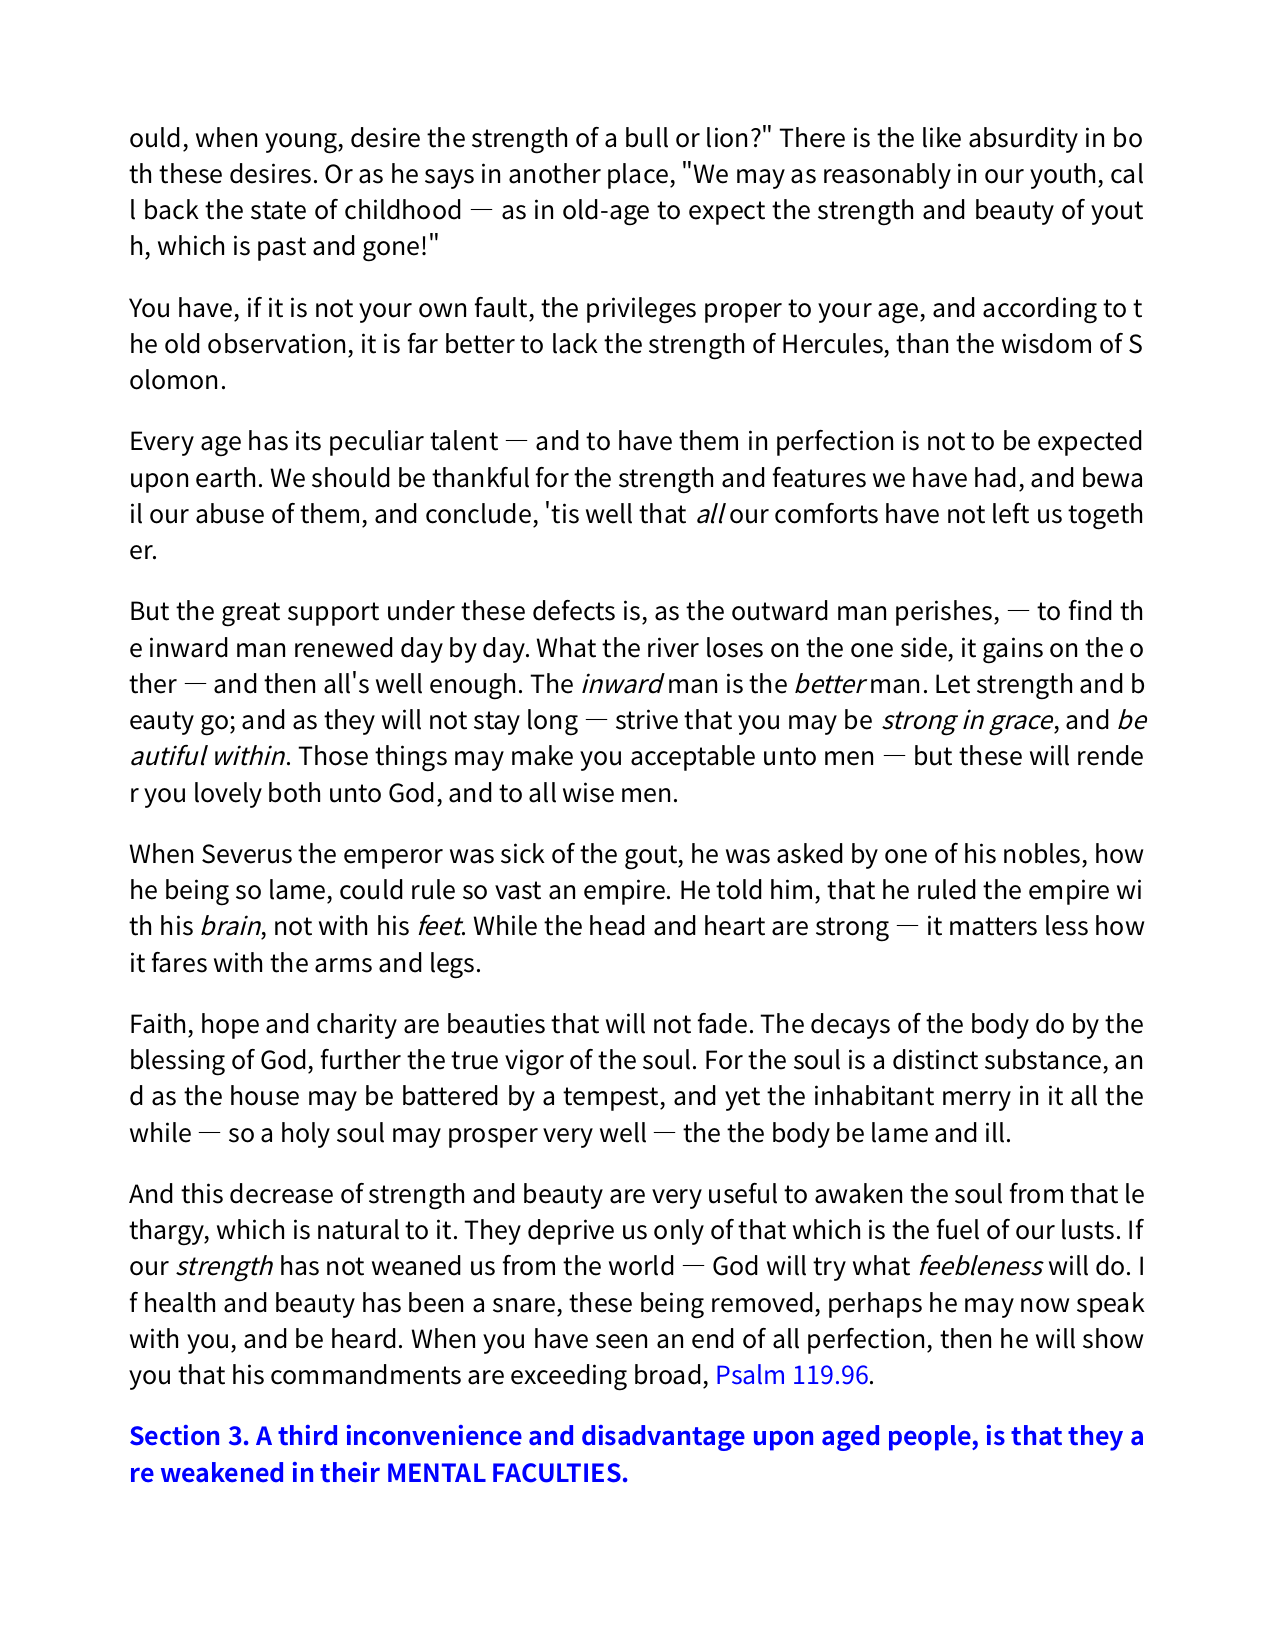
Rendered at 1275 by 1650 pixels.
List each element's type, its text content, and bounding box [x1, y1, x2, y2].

text ould, when young, desire the strength of a bull or lion?" There is the like absurdity in both these desires. Or as he says in another place, "We may as reasonably in our youth, call back the state of childhood — as in old-age to expect the strength and beauty of youth, which is past and gone!" [129, 118, 1146, 263]
text Faith, hope and charity are beauties that will not fade. The decays of the body do by the blessing of God, further the true vigor of the soul. For the soul is a distinct substance, and as the house may be battered by a tempest, and yet the inhabitant merry in it all the while — so a holy soul may prosper very well — the the body be lame and ill. [129, 1004, 1146, 1149]
text When Severus the emperor was sick of the gout, he was asked by one of his nobles, how he being so lame, could rule so vast an empire. He told him, that he ruled the empire with his brain, not with his feet. While the head and heart are strong — it matters less how it fares with the arms and legs. [129, 834, 1146, 979]
text Section 3. A third inconvenience and disadvantage upon aged people, is that they are weakened in their MENTAL FACULTIES. [129, 1417, 1146, 1489]
text And this decrease of strength and beauty are very useful to awaken the soul from that lethargy, which is natural to it. They deprive us only of that which is the fuel of our lusts. If our strength has not weaned us from the world — God will try what feebleness will do. If health and beauty has been a snare, these being removed, perhaps he may now speak with you, and be heard. When you have seen an end of all perfection, then he will show you that his commandments are exceeding broad, Psalm 119.96. [129, 1174, 1146, 1392]
text Every age has its peculiar talent — and to have them in perfection is not to be expected upon earth. We should be thankful for the strength and features we have had, and bewail our abuse of them, and conclude, 'tis well that all our comforts have not left us together. [129, 422, 1146, 567]
text You have, if it is not your own fault, the privileges proper to your age, and according to the old observation, it is far better to lack the strength of Hercules, than the wisdom of Solomon. [129, 288, 1146, 397]
text But the great support under these defects is, as the outward man perishes, — to find the inward man renewed day by day. What the river loses on the one side, it gains on the other — and then all's well enough. The inward man is the better man. Let strength and beauty go; and as they will not stay long — strive that you may be strong in grace, and beautiful within. Those things may make you acceptable unto men — but these will render you lovely both unto God, and to all wise men. [129, 592, 1146, 809]
